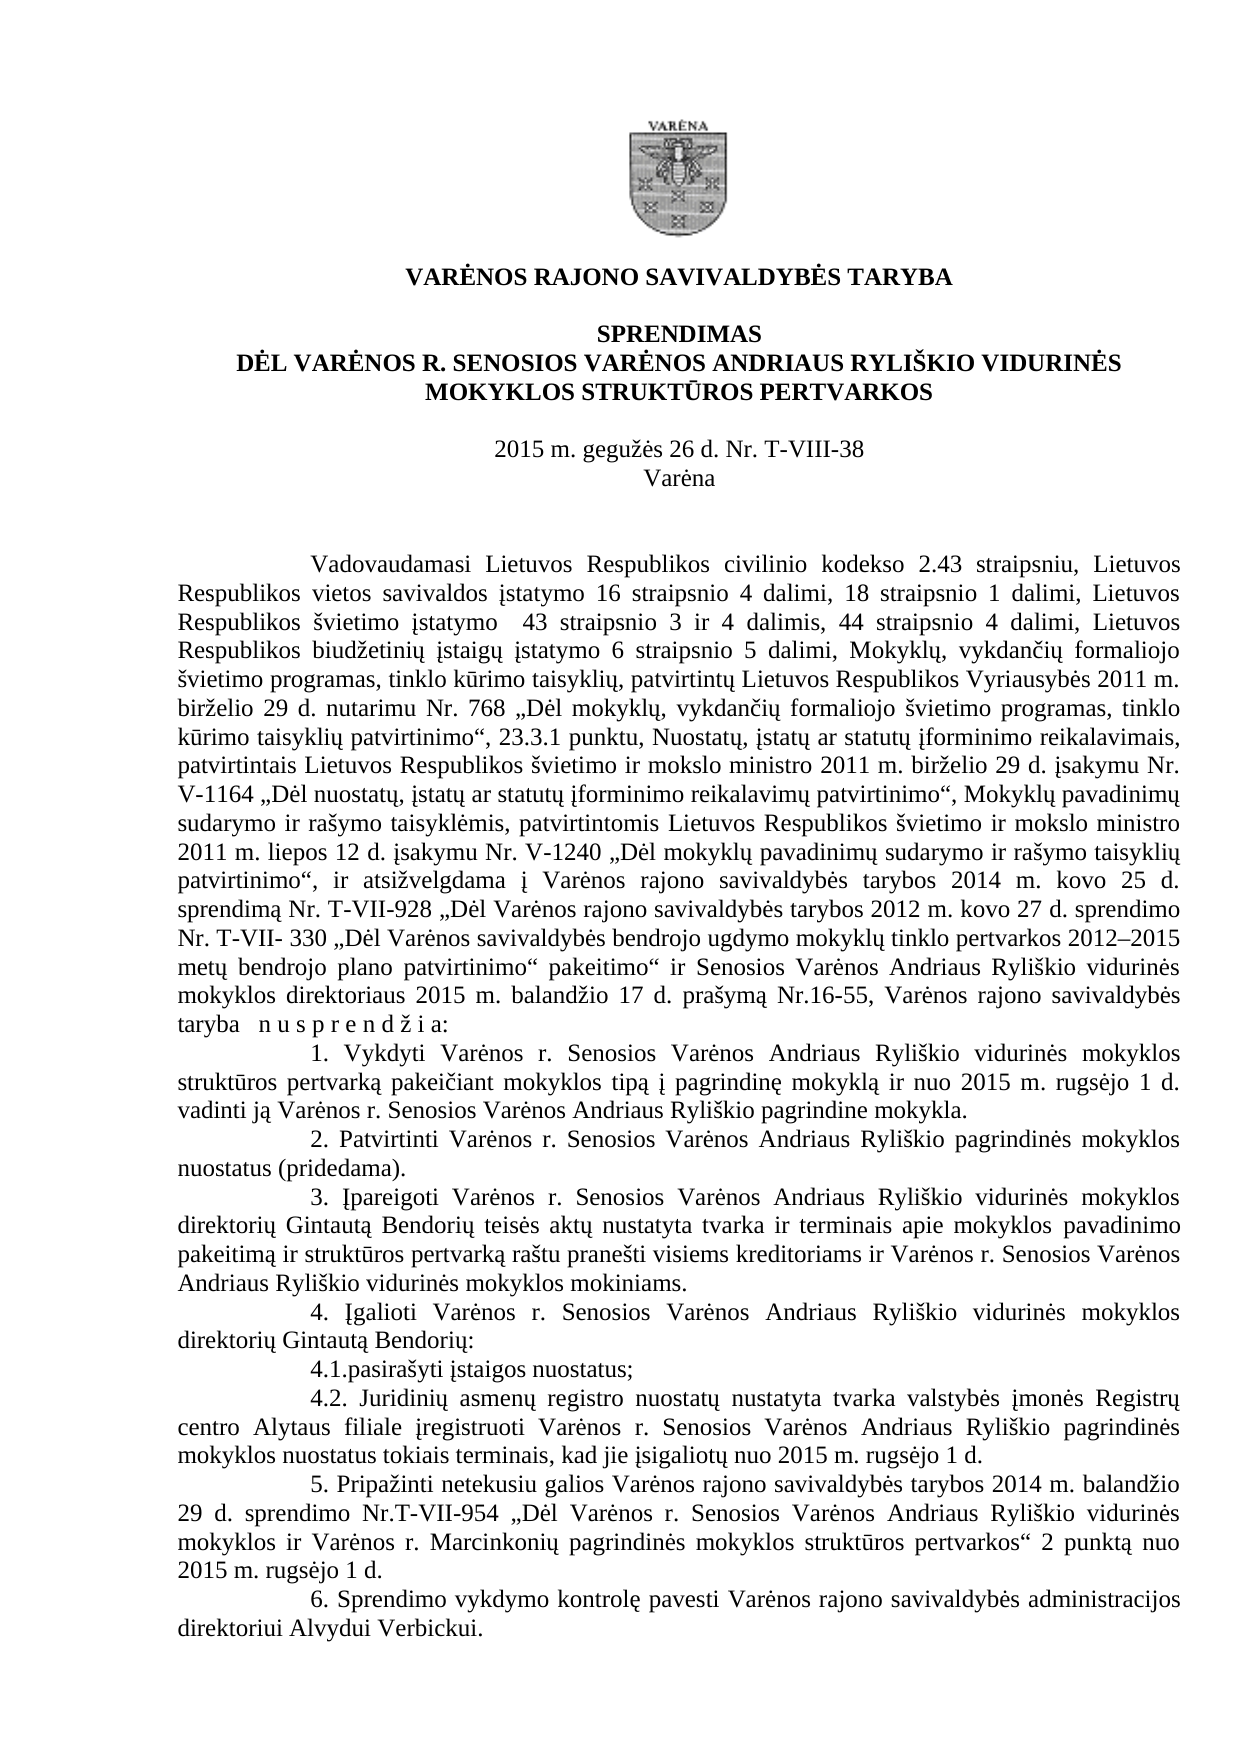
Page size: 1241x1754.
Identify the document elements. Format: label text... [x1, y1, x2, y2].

text 4.2. Juridinių asmenų registro nuostatų nustatyta tvarka valstybės įmonės Registrų centro Alytaus filiale įregistruoti Varėnos r. Senosios Varėnos Andriaus Ryliškio pagrindinės mokyklos nuostatus tokiais terminais, kad jie įsigaliotų nuo 2015 m. rugsėjo 1 d. [177, 1383, 1181, 1469]
text 1. Vykdyti Varėnos r. Senosios Varėnos Andriaus Ryliškio vidurinės mokyklos struktūros pertvarką pakeičiant mokyklos tipą į pagrindinę mokyklą ir nuo 2015 m. rugsėjo 1 d. vadinti ją Varėnos r. Senosios Varėnos Andriaus Ryliškio pagrindine mokykla. [177, 1038, 1181, 1124]
text DĖL VARĖNOS R. SENOSIOS VARĖNOS ANDRIAUS RYLIŠKIO VIDURINĖS MOKYKLOS STRUKTŪROS PERTVARKOS [177, 348, 1181, 406]
text SPRENDIMAS [177, 319, 1181, 348]
text 4. Įgalioti Varėnos r. Senosios Varėnos Andriaus Ryliškio vidurinės mokyklos direktorių Gintautą Bendorių: [177, 1297, 1181, 1354]
text 3. Įpareigoti Varėnos r. Senosios Varėnos Andriaus Ryliškio vidurinės mokyklos direktorių Gintautą Bendorių teisės aktų nustatyta tvarka ir terminais apie mokyklos pavadinimo pakeitimą ir struktūros pertvarką raštu pranešti visiems kreditoriams ir Varėnos r. Senosios Varėnos Andriaus Ryliškio vidurinės mokyklos mokiniams. [177, 1182, 1181, 1297]
text Vadovaudamasi Lietuvos Respublikos civilinio kodekso 2.43 straipsniu, Lietuvos Respublikos vietos savivaldos įstatymo 16 straipsnio 4 dalimi, 18 straipsnio 1 dalimi, Lietuvos Respublikos švietimo įstatymo 43 straipsnio 3 ir 4 dalimis, 44 straipsnio 4 dalimi, Lietuvos Respublikos biudžetinių įstaigų įstatymo 6 straipsnio 5 dalimi, Mokyklų, vykdančių formaliojo švietimo programas, tinklo kūrimo taisyklių, patvirtintų Lietuvos Respublikos Vyriausybės 2011 m. birželio 29 d. nutarimu Nr. 768 „Dėl mokyklų, vykdančių formaliojo švietimo programas, tinklo kūrimo taisyklių patvirtinimo“, 23.3.1 punktu, Nuostatų, įstatų ar statutų įforminimo reikalavimais, patvirtintais Lietuvos Respublikos švietimo ir mokslo ministro 2011 m. birželio 29 d. įsakymu Nr. V-1164 „Dėl nuostatų, įstatų ar statutų įforminimo reikalavimų patvirtinimo“, Mokyklų pavadinimų sudarymo ir rašymo taisyklėmis, patvirtintomis Lietuvos Respublikos švietimo ir mokslo ministro 2011 m. liepos 12 d. įsakymu Nr. V-1240 „Dėl mokyklų pavadinimų sudarymo ir rašymo taisyklių patvirtinimo“, ir atsižvelgdama į Varėnos rajono savivaldybės tarybos 2014 m. kovo 25 d. sprendimą Nr. T-VII-928 „Dėl Varėnos rajono savivaldybės tarybos 2012 m. kovo 27 d. sprendimo Nr. T-VII- 330 „Dėl Varėnos savivaldybės bendrojo ugdymo mokyklų tinklo pertvarkos 2012–2015 metų bendrojo plano patvirtinimo“ pakeitimo“ ir Senosios Varėnos Andriaus Ryliškio vidurinės mokyklos direktoriaus 2015 m. balandžio 17 d. prašymą Nr.16-55, Varėnos rajono savivaldybės taryba n u s p r e n d ž i a: [177, 549, 1181, 1038]
text 2015 m. gegužės 26 d. Nr. T-VIII-38 [177, 434, 1181, 463]
text 2. Patvirtinti Varėnos r. Senosios Varėnos Andriaus Ryliškio pagrindinės mokyklos nuostatus (pridedama). [177, 1124, 1181, 1182]
text 5. Pripažinti netekusiu galios Varėnos rajono savivaldybės tarybos 2014 m. balandžio 29 d. sprendimo Nr.T-VII-954 „Dėl Varėnos r. Senosios Varėnos Andriaus Ryliškio vidurinės mokyklos ir Varėnos r. Marcinkonių pagrindinės mokyklos struktūros pertvarkos“ 2 punktą nuo 2015 m. rugsėjo 1 d. [177, 1469, 1181, 1584]
text 4.1.pasirašyti įstaigos nuostatus; [177, 1354, 1181, 1383]
text Varėna [177, 463, 1181, 492]
text VARĖNOS RAJONO SAVIVALDYBĖS TARYBA [177, 262, 1181, 291]
text 6. Sprendimo vykdymo kontrolę pavesti Varėnos rajono savivaldybės administracijos direktoriui Alvydui Verbickui. [177, 1584, 1181, 1642]
